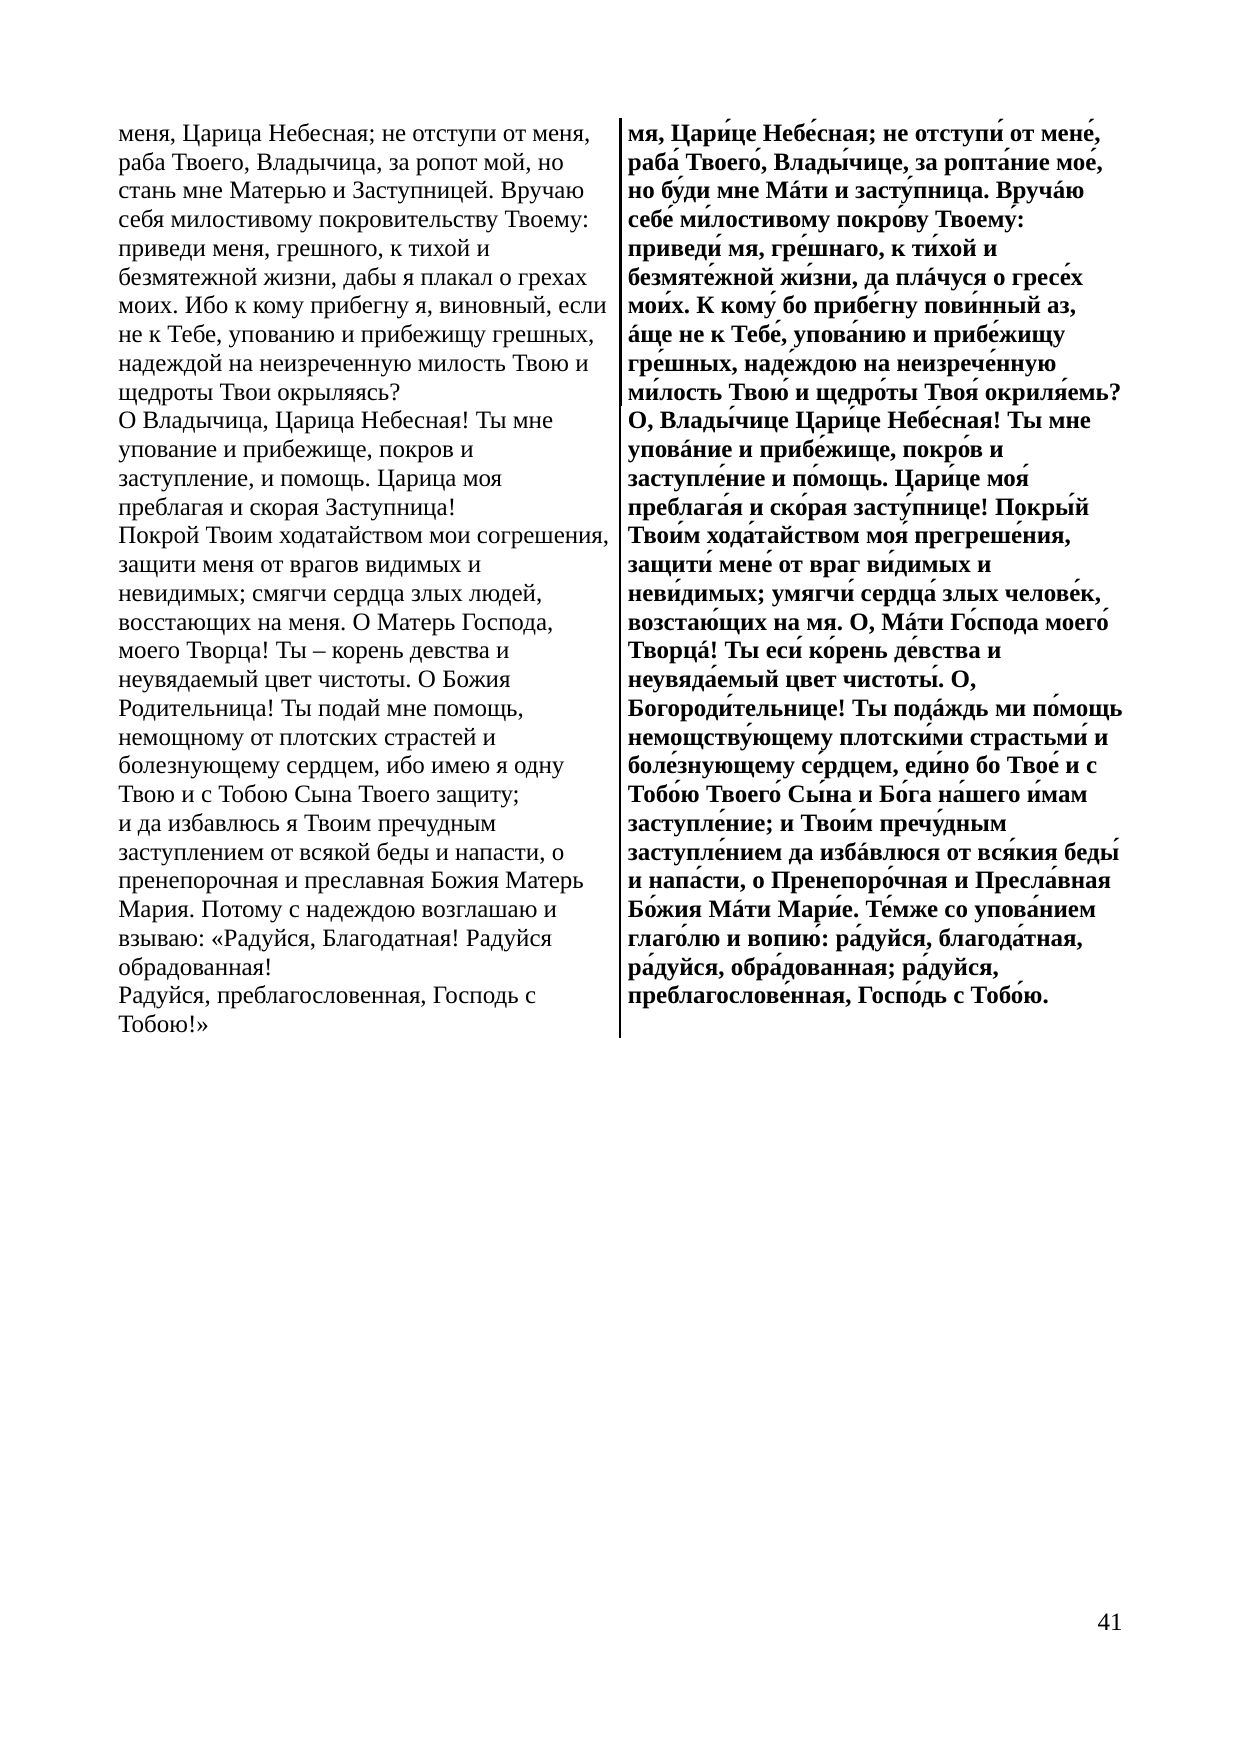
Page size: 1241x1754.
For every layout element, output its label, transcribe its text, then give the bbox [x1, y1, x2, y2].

table_header [621, 406, 628, 1038]
table_header [613, 118, 619, 406]
table_header О Владычица, Царица Небесная! Ты мне упование и прибежище, покров и заступление, и помощь. Царица моя преблагая и скорая Заступница! Покрой Твоим ходатайством мои согрешения, защити меня от врагов видимых и невидимых; смягчи сердца злых людей, восстающих на меня. О Матерь Господа, моего Творца! Ты – корень девства и неувядаемый цвет чистоты. О Божия Родительница! Ты подай мне помощь, немощному от плотских страстей и болезнующему сердцем, ибо имею я одну Твою и с Тобою Сына Твоего защиту; и да избавлюсь я Твоим пречудным заступлением от всякой беды и напасти, о пренепорочная и преславная Божия Матерь Мария. Потому с надеждою возглашаю и взываю: «Радуйся, Благодатная! Радуйся обрадованная! Радуйся, преблагословенная, Господь с Тобою!» [118, 406, 613, 1038]
table_header мя, Цари́це Небе́сная; не отступи́ от мене́, раба́ Твоего́, Влады́чице, за ропта́ние мое́, но бу́ди мне Мáти и засту́пница. Вручáю себе́ ми́лостивому покро́ву Твоему́: приведи́ мя, гре́шнаго, к ти́хой и безмяте́жной жи́зни, да плáчуся о гресе́х мои́х. К кому́ бо прибе́гну пови́нный аз, áще не к Тебе́, упова́нию и прибе́жищу гре́шных, наде́ждою на неизрече́нную ми́лость Твою́ и щедро́ты Твоя́ окриля́емь? [628, 118, 1123, 406]
table_header О, Влады́чице Цари́це Небе́сная! Ты мне уповáние и прибе́жище, покро́в и заступле́ние и по́мощь. Цари́це моя́ преблага́я и ско́рая засту́пнице! Покры́й Твои́м хода́тайством моя́ прегреше́ния, защити́ мене́ от враг ви́димых и неви́димых; умягчи́ сердца́ злых челове́к, возстаю́щих на мя. О, Мáти Го́спода моего́ Творцá! Ты еси́ ко́рень де́вства и неувяда́емый цвет чистоты́. О, Богороди́тельнице! Ты подáждь ми по́мощь немощству́ющему плотски́ми страстьми́ и боле́знующему се́рдцем, еди́но бо Твое́ и с Тобо́ю Твоего́ Сы́на и Бо́га на́шего и́мам заступле́ние; и Твои́м пречу́дным заступле́нием да избáвлюся от вся́кия беды́ и напа́сти, о Пренепоро́чная и Пресла́вная Бо́жия Мáти Мари́е. Те́мже со упова́нием глаго́лю и вопию́: ра́дуйся, благода́тная, ра́дуйся, обра́дованная; ра́дуйся, преблагослове́нная, Госпо́дь с Тобо́ю. [628, 406, 1123, 1038]
table_header [622, 118, 628, 406]
table_header [613, 406, 619, 1038]
table_header меня, Царица Небесная; не отступи от меня, раба Твоего, Владычица, за ропот мой, но стань мне Матерью и Заступницей. Вручаю себя милостивому покровительству Твоему: приведи меня, грешного, к тихой и безмятежной жизни, дабы я плакал о грехах моих. Ибо к кому прибегну я, виновный, если не к Тебе, упованию и прибежищу грешных, надеждой на неизреченную милость Твою и щедроты Твои окрыляясь? [118, 118, 613, 406]
